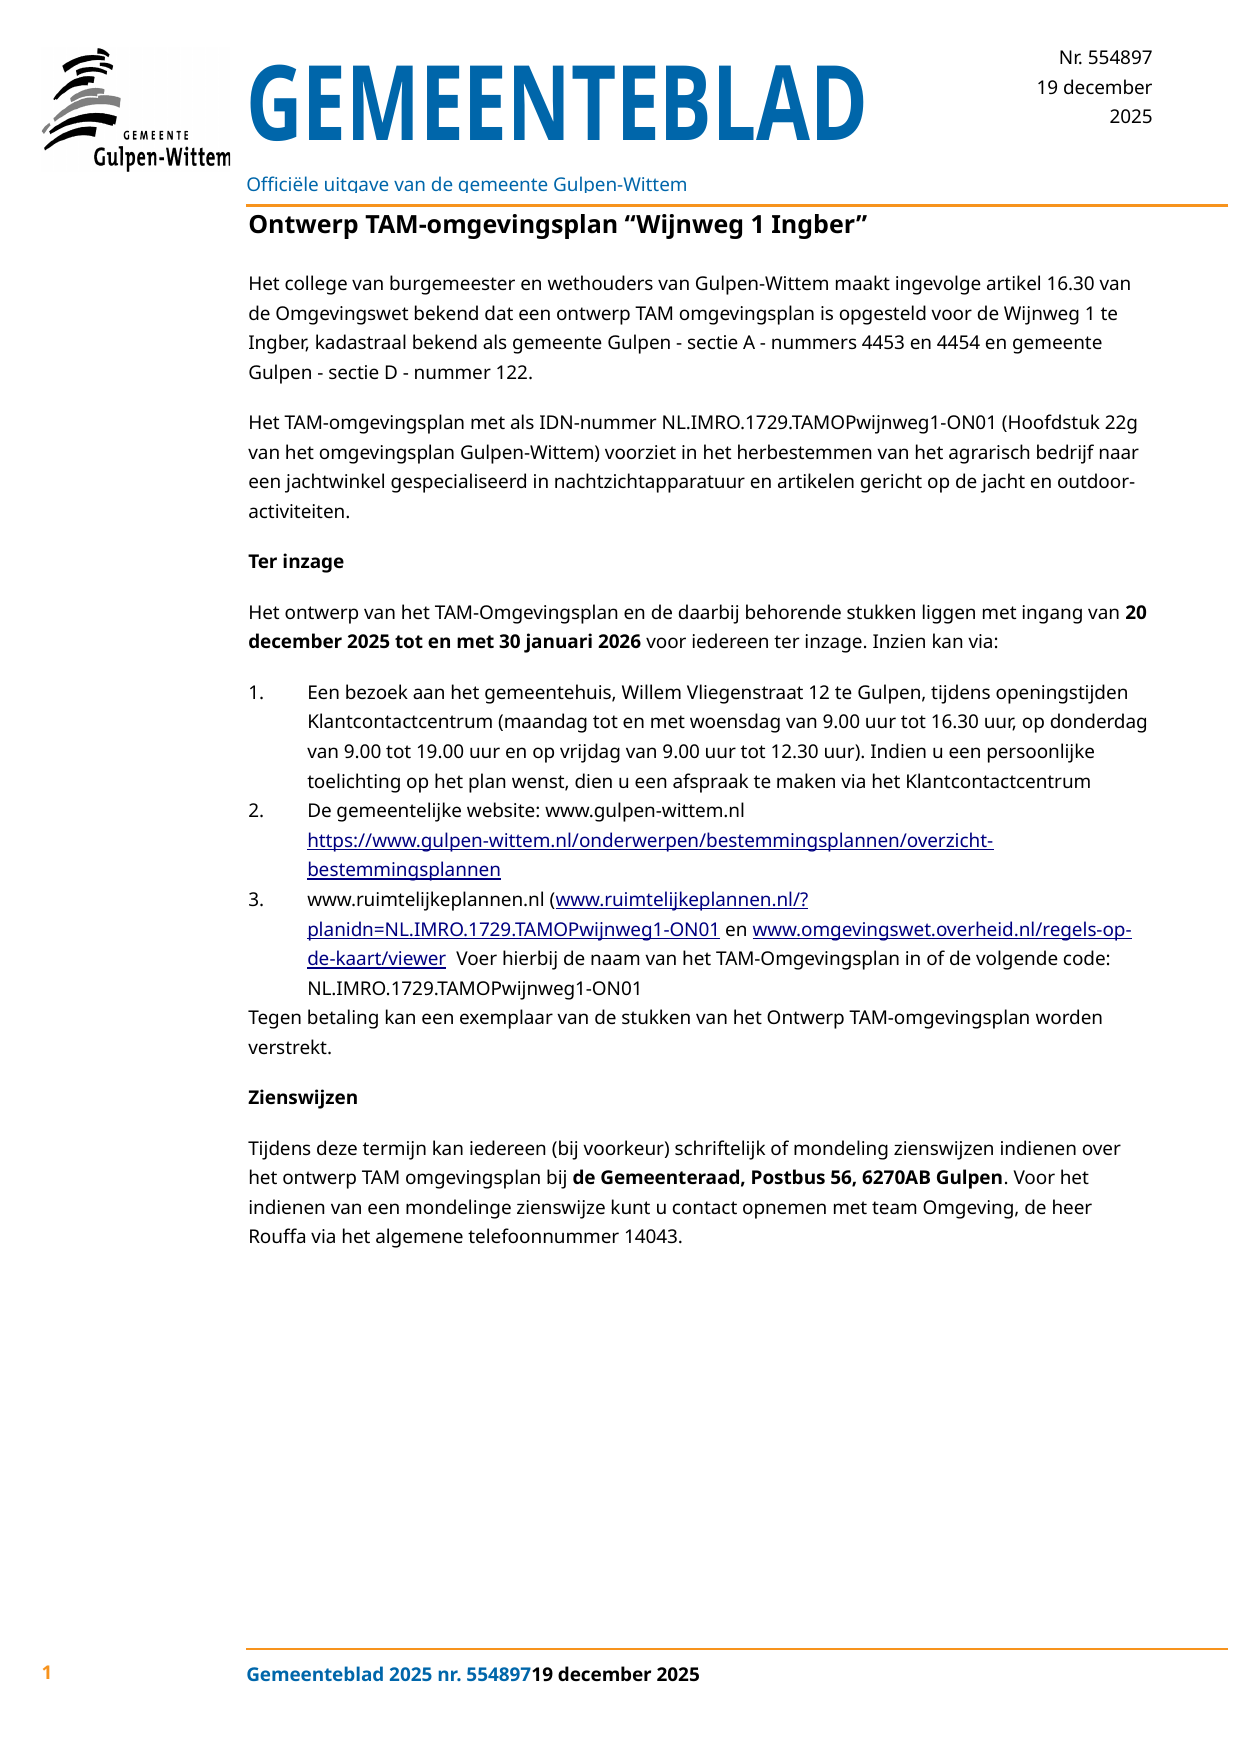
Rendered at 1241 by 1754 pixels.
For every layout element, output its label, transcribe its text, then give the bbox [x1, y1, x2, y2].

text Tegen betaling kan een exemplaar van de stukken van het Ontwerp TAM-omgevingsplan worden verstrekt. [248, 1004, 1152, 1060]
text Het college van burgemeester en wethouders van Gulpen-Wittem maakt ingevolge artikel 16.30 van de Omgevingswet bekend dat een ontwerp TAM omgevingsplan is opgesteld voor de Wijnweg 1 te Ingber, kadastraal bekend als gemeente Gulpen - sectie A - nummers 4453 en 4454 en gemeente Gulpen - sectie D - nummer 122. [248, 270, 1152, 385]
text Tijdens deze termijn kan iedereen (bij voorkeur) schriftelijk of mondeling zienswijzen indienen over het ontwerp TAM omgevingsplan bij de Gemeenteraad, Postbus 56, 6270AB Gulpen. Voor het indienen van een mondelinge zienswijze kunt u contact opnemen met team Omgeving, de heer Rouffa via het algemene telefoonnummer 14043. [248, 1135, 1152, 1249]
text Zienswijzen [248, 1084, 1152, 1110]
text Het TAM-omgevingsplan met als IDN-nummer NL.IMRO.1729.TAMOPwijnweg1-ON01 (Hoofdstuk 22g van het omgevingsplan Gulpen-Wittem) voorziet in het herbestemmen van het agrarisch bedrijf naar een jachtwinkel gespecialiseerd in nachtzichtapparatuur en artikelen gericht op de jacht en outdoor-activiteiten. [248, 409, 1152, 524]
list De gemeentelijke website: www.gulpen-wittem.nl https://www.gulpen-wittem.nl/onderwerpen/bestemmingsplannen/overzicht-bestemmingsplannen [248, 797, 1152, 882]
picture [41, 47, 231, 172]
text Ontwerp TAM-omgevingsplan “Wijnweg 1 Ingber” [248, 207, 1152, 241]
text Ter inzage [248, 549, 1152, 574]
list www.ruimtelijkeplannen.nl (www.ruimtelijkeplannen.nl/?planidn=NL.IMRO.1729.TAMOPwijnweg1-ON01 en www.omgevingswet.overheid.nl/regels-op-de-kaart/viewer Voer hierbij de naam van het TAM-Omgevingsplan in of de volgende code: NL.IMRO.1729.TAMOPwijnweg1-ON01 [248, 886, 1152, 1001]
text Het ontwerp van het TAM-Omgevingsplan en de daarbij behorende stukken liggen met ingang van 20 december 2025 tot en met 30 januari 2026 voor iedereen ter inzage. Inzien kan via: [248, 599, 1152, 654]
list Een bezoek aan het gemeentehuis, Willem Vliegenstraat 12 te Gulpen, tijdens openingstijden Klantcontactcentrum (maandag tot en met woensdag van 9.00 uur tot 16.30 uur, op donderdag van 9.00 tot 19.00 uur en op vrijdag van 9.00 uur tot 12.30 uur). Indien u een persoonlijke toelichting op het plan wenst, dien u een afspraak te maken via het Klantcontactcentrum [248, 679, 1152, 793]
